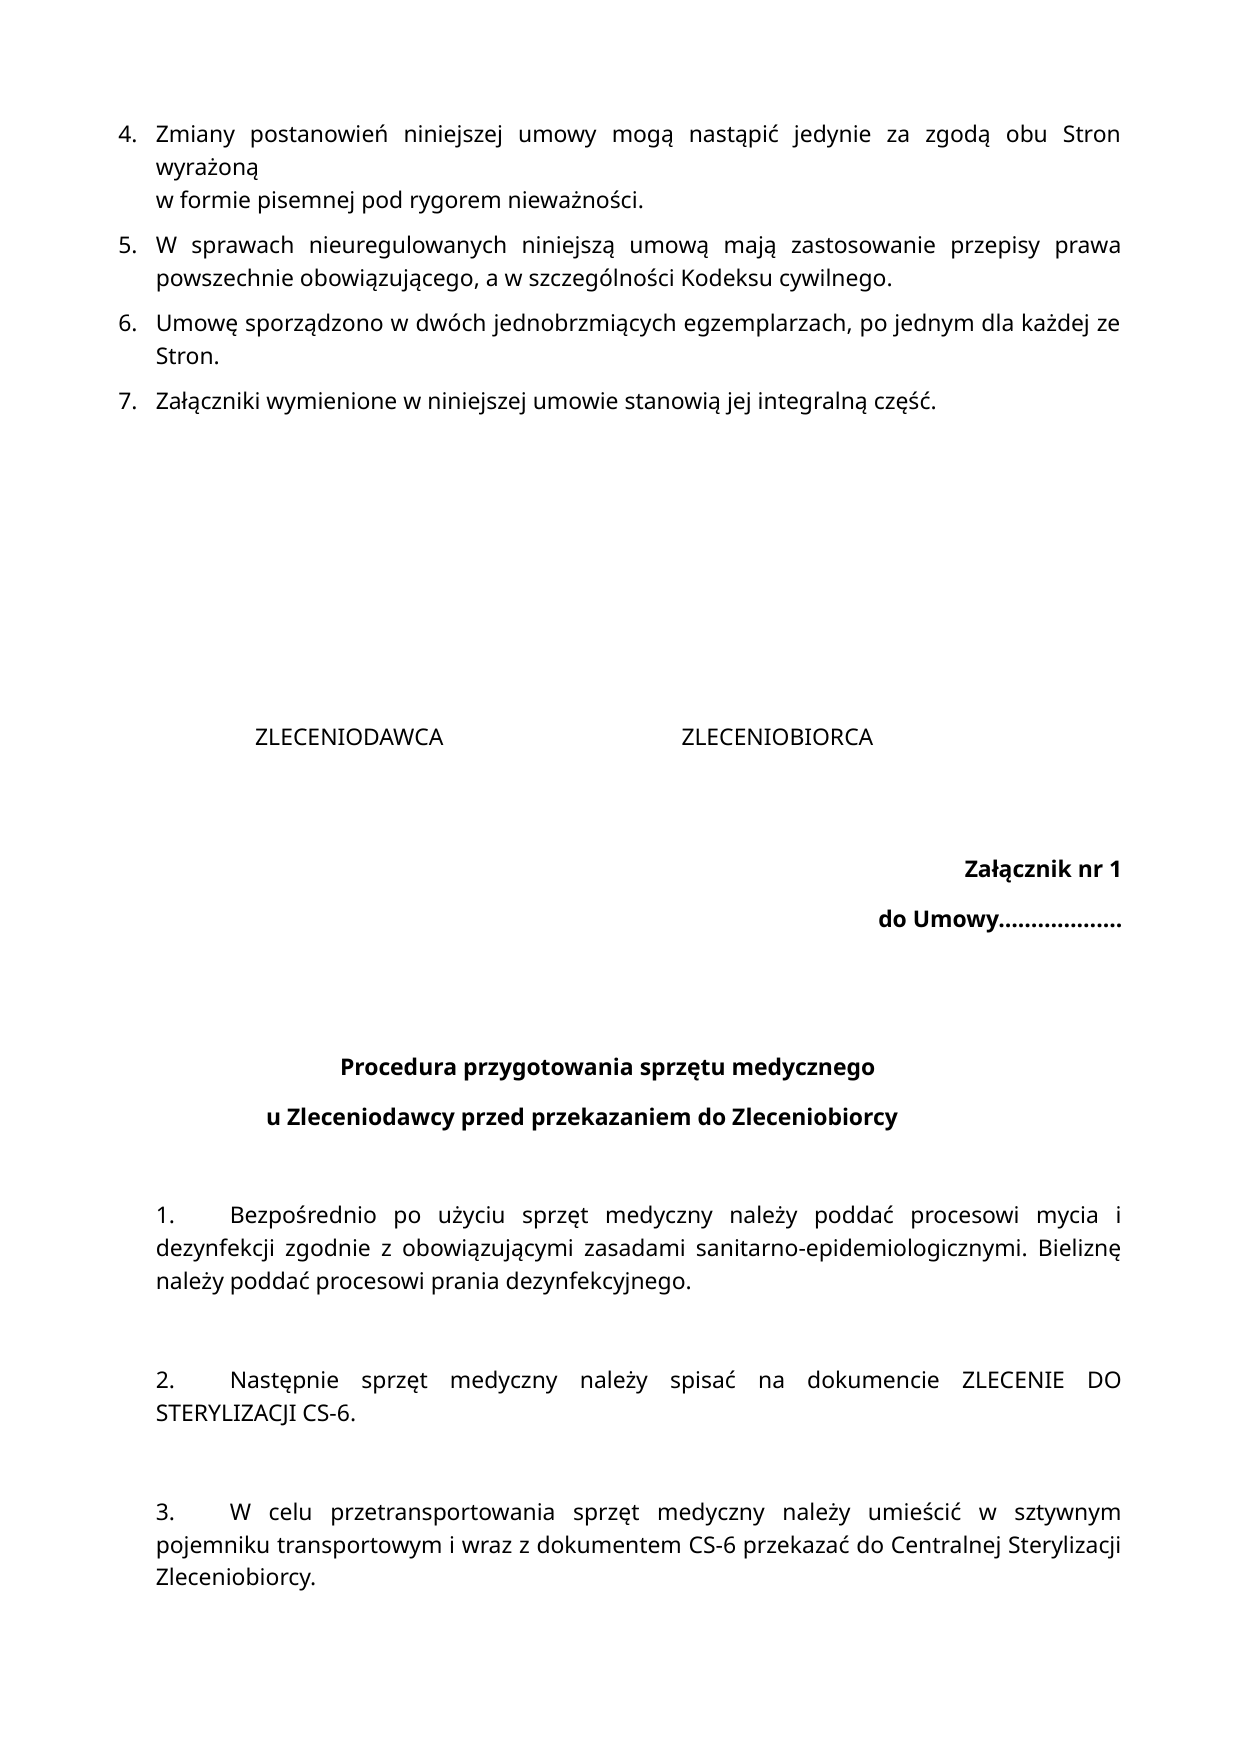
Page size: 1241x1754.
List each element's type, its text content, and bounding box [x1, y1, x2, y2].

text Załącznik nr 1 [118, 853, 1122, 884]
list Załączniki wymienione w niniejszej umowie stanowią jej integralną część. [118, 385, 1122, 417]
list Umowę sporządzono w dwóch jednobrzmiących egzemplarzach, po jednym dla każdej ze Stron. [118, 307, 1122, 371]
text do Umowy…………….... [118, 902, 1122, 934]
list Zmiany postanowień niniejszej umowy mogą nastąpić jedynie za zgodą obu Stron wyrażoną w formie pisemnej pod rygorem nieważności. [118, 118, 1122, 215]
text Procedura przygotowania sprzętu medycznego [118, 1051, 1122, 1082]
text ZLECENIODAWCA ZLECENIOBIORCA [118, 721, 1122, 785]
list W celu przetransportowania sprzęt medyczny należy umieścić w sztywnym pojemniku transportowym i wraz z dokumentem CS-6 przekazać do Centralnej Sterylizacji Zleceniobiorcy. [156, 1496, 1122, 1593]
list Bezpośrednio po użyciu sprzęt medyczny należy poddać procesowi mycia i dezynfekcji zgodnie z obowiązującymi zasadami sanitarno-epidemiologicznymi. Bieliznę należy poddać procesowi prania dezynfekcyjnego. [156, 1199, 1122, 1296]
text u Zleceniodawcy przed przekazaniem do Zleceniobiorcy [118, 1100, 1122, 1132]
list W sprawach nieuregulowanych niniejszą umową mają zastosowanie przepisy prawa powszechnie obowiązującego, a w szczególności Kodeksu cywilnego. [118, 229, 1122, 293]
list Następnie sprzęt medyczny należy spisać na dokumencie ZLECENIE DO STERYLIZACJI CS-6. [156, 1364, 1122, 1428]
